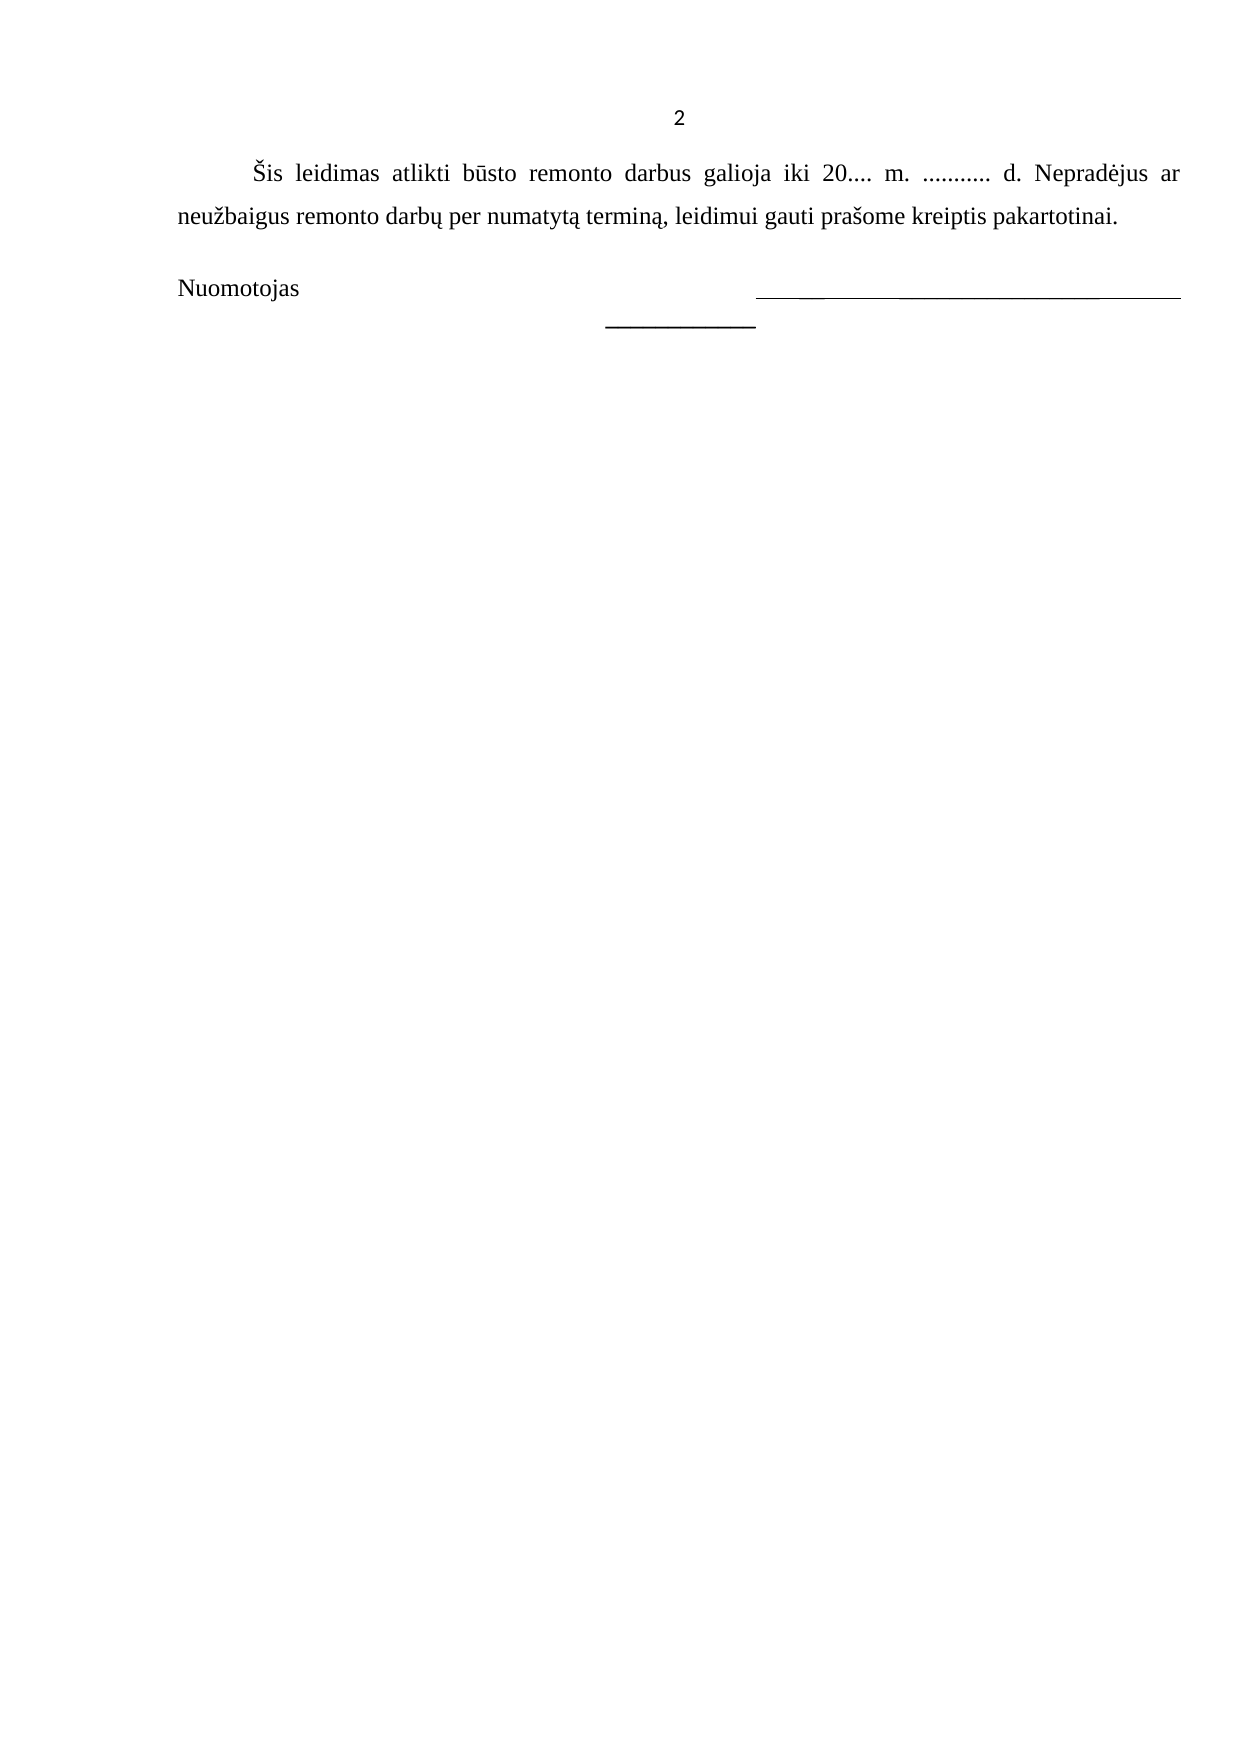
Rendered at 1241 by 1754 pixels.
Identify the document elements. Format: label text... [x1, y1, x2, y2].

text Nuomotojas __ ________________ [177, 273, 1181, 302]
text Šis leidimas atlikti būsto remonto darbus galioja iki 20.... m. ........... d. Nepradėjus ar neužbaigus remonto darbų per numatytą terminą, leidimui gauti prašome kreiptis pakartotinai. [177, 158, 1181, 230]
text ____________ [177, 302, 1181, 330]
